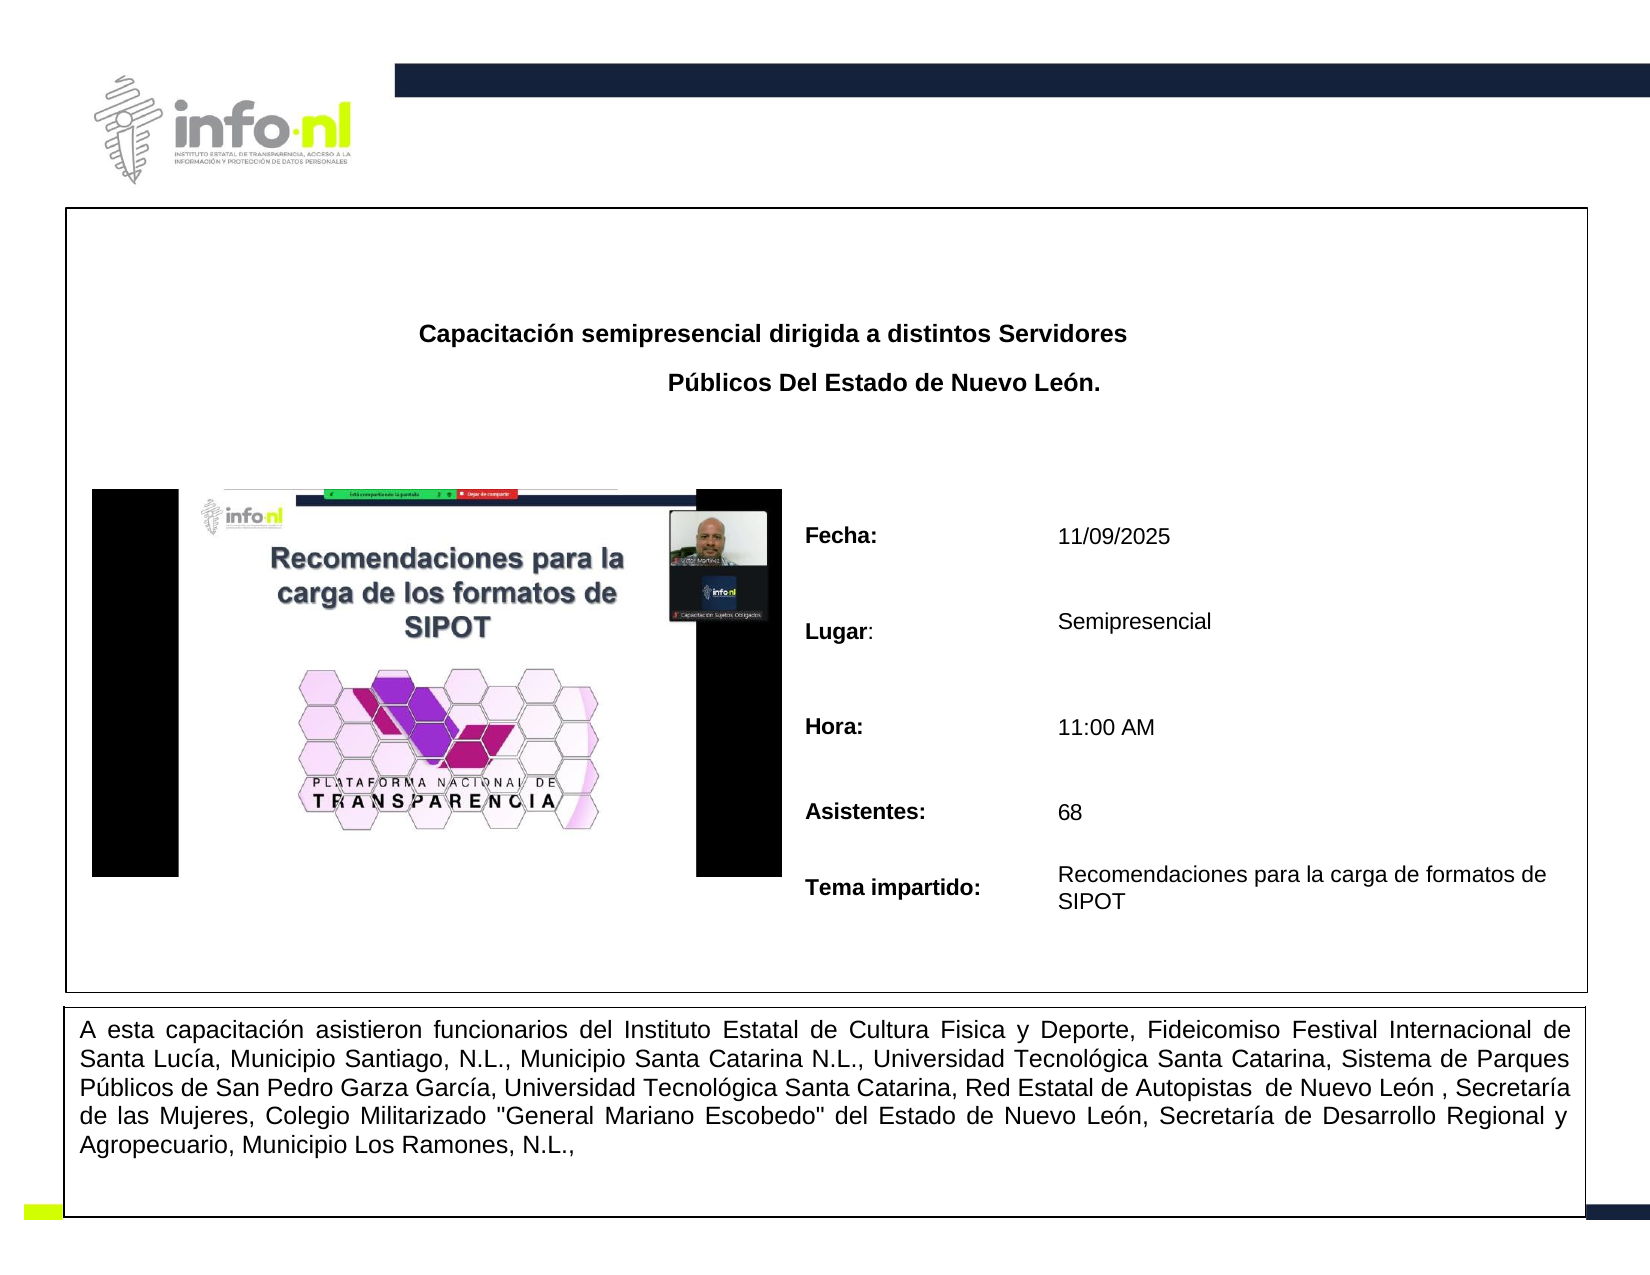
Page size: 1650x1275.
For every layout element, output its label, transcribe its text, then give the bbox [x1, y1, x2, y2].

text A esta capacitación asistieron funcionarios del Instituto Estatal de Cultura Fisica y Deporte, Fideicomiso Festival Internacional de Santa Lucía, Municipio Santiago, N.L., Municipio Santa Catarina N.L., Universidad Tecnológica Santa Catarina, Sistema de Parques Públicos de San Pedro Garza García, Universidad Tecnológica Santa Catarina, Red Estatal de Autopistas de Nuevo León , Secretaría de las Mujeres, Colegio Militarizado "General Mariano Escobedo" del Estado de Nuevo León, Secretaría de Desarrollo Regional y Agropecuario, Municipio Los Ramones, N.L., [79, 1015, 1571, 1159]
